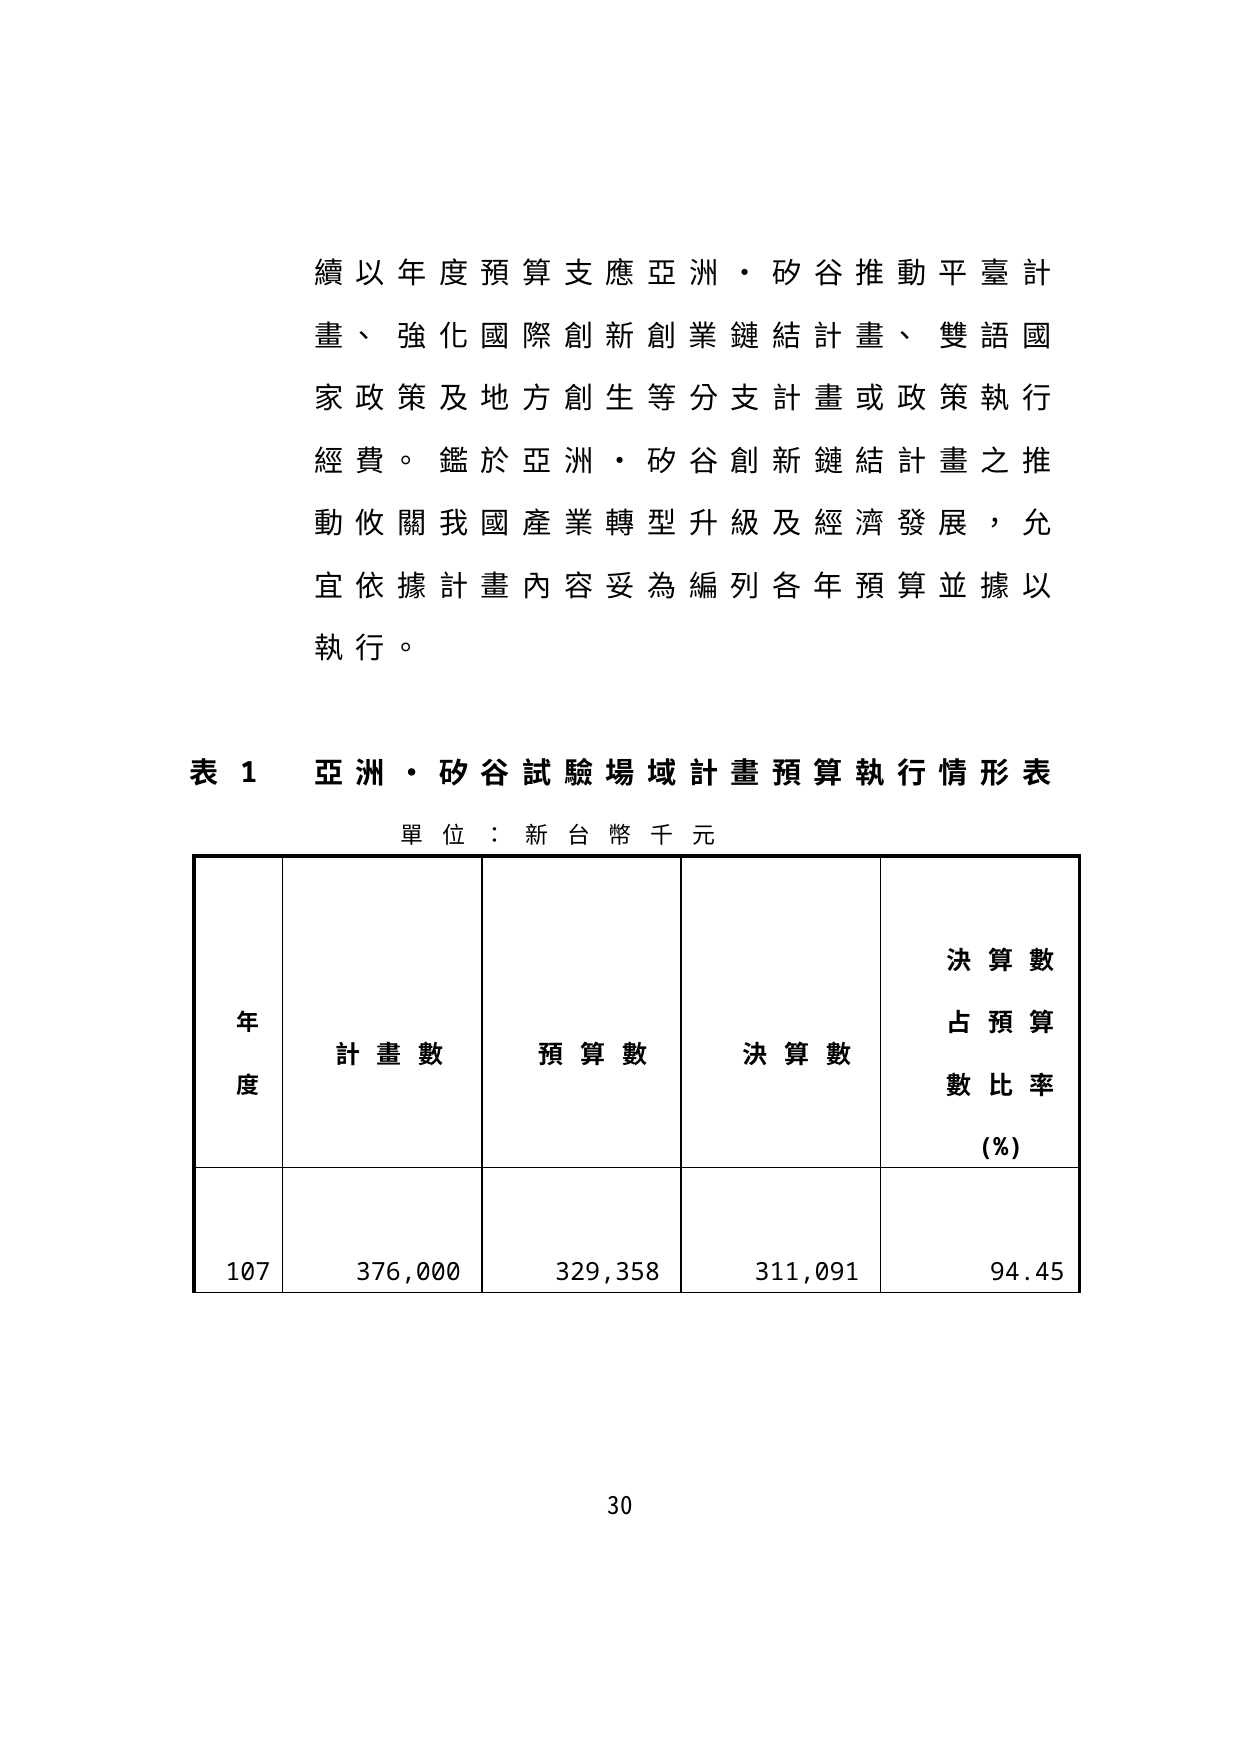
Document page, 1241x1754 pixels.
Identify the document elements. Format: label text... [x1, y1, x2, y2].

text 續以年度預算支應亞洲‧矽谷推動平臺計畫、強化國際創新創業鏈結計畫、雙語國家政策及地方創生等分支計畫或政策執行經費。鑑於亞洲‧矽谷創新鏈結計畫之推動攸關我國產業轉型升級及經濟發展，允宜依據計畫內容妥為編列各年預算並據以執行。 [271, 229, 1058, 667]
table_header 決算數占預算數比率(%) [881, 858, 1078, 1167]
table_cell 376,000 [283, 1168, 481, 1292]
table_header 計畫數 [283, 858, 481, 1167]
table_header 預算數 [483, 858, 680, 1167]
table_cell 311,091 [682, 1168, 880, 1292]
table_header 年度 [196, 858, 282, 1167]
text 表1 亞洲‧矽谷試驗場域計畫預算執行情形表 單位：新台幣千元 [183, 729, 1058, 854]
table_header 決算數 [682, 858, 880, 1167]
table_cell 94.45 [881, 1168, 1078, 1292]
table_cell 107 [196, 1168, 282, 1292]
table_cell 329,358 [483, 1168, 680, 1292]
